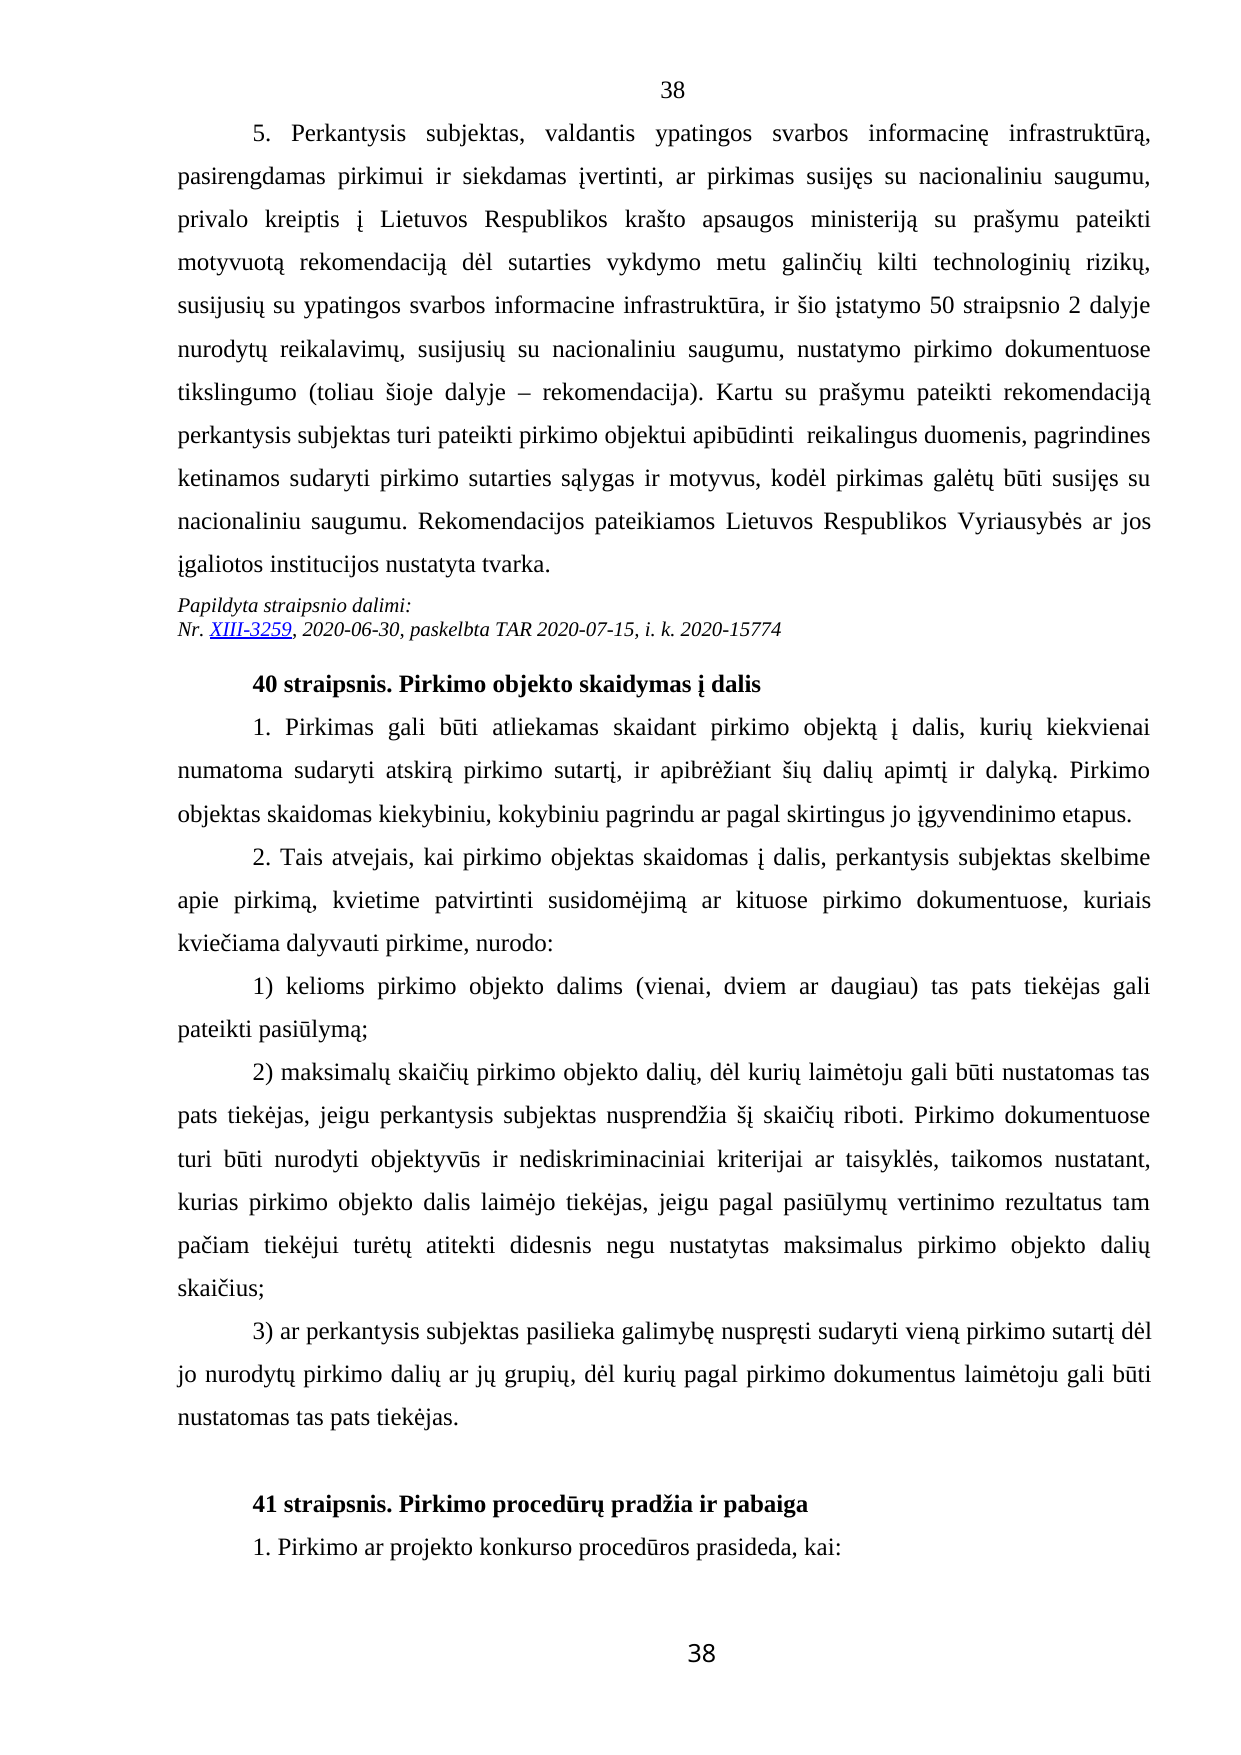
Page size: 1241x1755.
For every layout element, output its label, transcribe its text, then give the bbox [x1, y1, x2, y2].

text 3) ar perkantysis subjektas pasilieka galimybę nuspręsti sudaryti vieną pirkimo sutartį dėl jo nurodytų pirkimo dalių ar jų grupių, dėl kurių pagal pirkimo dokumentus laimėtoju gali būti nustatomas tas pats tiekėjas. [177, 1316, 1152, 1431]
text 41 straipsnis. Pirkimo procedūrų pradžia ir pabaiga [177, 1489, 1152, 1517]
text 1) kelioms pirkimo objekto dalims (vienai, dviem ar daugiau) tas pats tiekėjas gali pateikti pasiūlymą; [177, 971, 1152, 1043]
subtitle 1. Pirkimo ar projekto konkurso procedūros prasideda, kai: [177, 1532, 1152, 1561]
text 2. Tais atvejais, kai pirkimo objektas skaidomas į dalis, perkantysis subjektas skelbime apie pirkimą, kvietime patvirtinti susidomėjimą ar kituose pirkimo dokumentuose, kuriais kviečiama dalyvauti pirkime, nurodo: [177, 842, 1152, 957]
text 40 straipsnis. Pirkimo objekto skaidymas į dalis [177, 669, 1152, 698]
text 2) maksimalų skaičių pirkimo objekto dalių, dėl kurių laimėtoju gali būti nustatomas tas pats tiekėjas, jeigu perkantysis subjektas nusprendžia šį skaičių riboti. Pirkimo dokumentuose turi būti nurodyti objektyvūs ir nediskriminaciniai kriterijai ar taisyklės, taikomos nustatant, kurias pirkimo objekto dalis laimėjo tiekėjas, jeigu pagal pasiūlymų vertinimo rezultatus tam pačiam tiekėjui turėtų atitekti didesnis negu nustatytas maksimalus pirkimo objekto dalių skaičius; [177, 1057, 1152, 1302]
text Papildyta straipsnio dalimi: [177, 592, 1152, 617]
text 5. Perkantysis subjektas, valdantis ypatingos svarbos informacinę infrastruktūrą, pasirengdamas pirkimui ir siekdamas įvertinti, ar pirkimas susijęs su nacionaliniu saugumu, privalo kreiptis į Lietuvos Respublikos krašto apsaugos ministeriją su prašymu pateikti motyvuotą rekomendaciją dėl sutarties vykdymo metu galinčių kilti technologinių rizikų, susijusių su ypatingos svarbos informacine infrastruktūra, ir šio įstatymo 50 straipsnio 2 dalyje nurodytų reikalavimų, susijusių su nacionaliniu saugumu, nustatymo pirkimo dokumentuose tikslingumo (toliau šioje dalyje – rekomendacija). Kartu su prašymu pateikti rekomendaciją perkantysis subjektas turi pateikti pirkimo objektui apibūdinti reikalingus duomenis, pagrindines ketinamos sudaryti pirkimo sutarties sąlygas ir motyvus, kodėl pirkimas galėtų būti susijęs su nacionaliniu saugumu. Rekomendacijos pateikiamos Lietuvos Respublikos Vyriausybės ar jos įgaliotos institucijos nustatyta tvarka. [177, 118, 1152, 578]
text 1. Pirkimas gali būti atliekamas skaidant pirkimo objektą į dalis, kurių kiekvienai numatoma sudaryti atskirą pirkimo sutartį, ir apibrėžiant šių dalių apimtį ir dalyką. Pirkimo objektas skaidomas kiekybiniu, kokybiniu pagrindu ar pagal skirtingus jo įgyvendinimo etapus. [177, 712, 1152, 827]
text Nr. XIII-3259, 2020-06-30, paskelbta TAR 2020-07-15, i. k. 2020-15774 [177, 617, 1152, 641]
